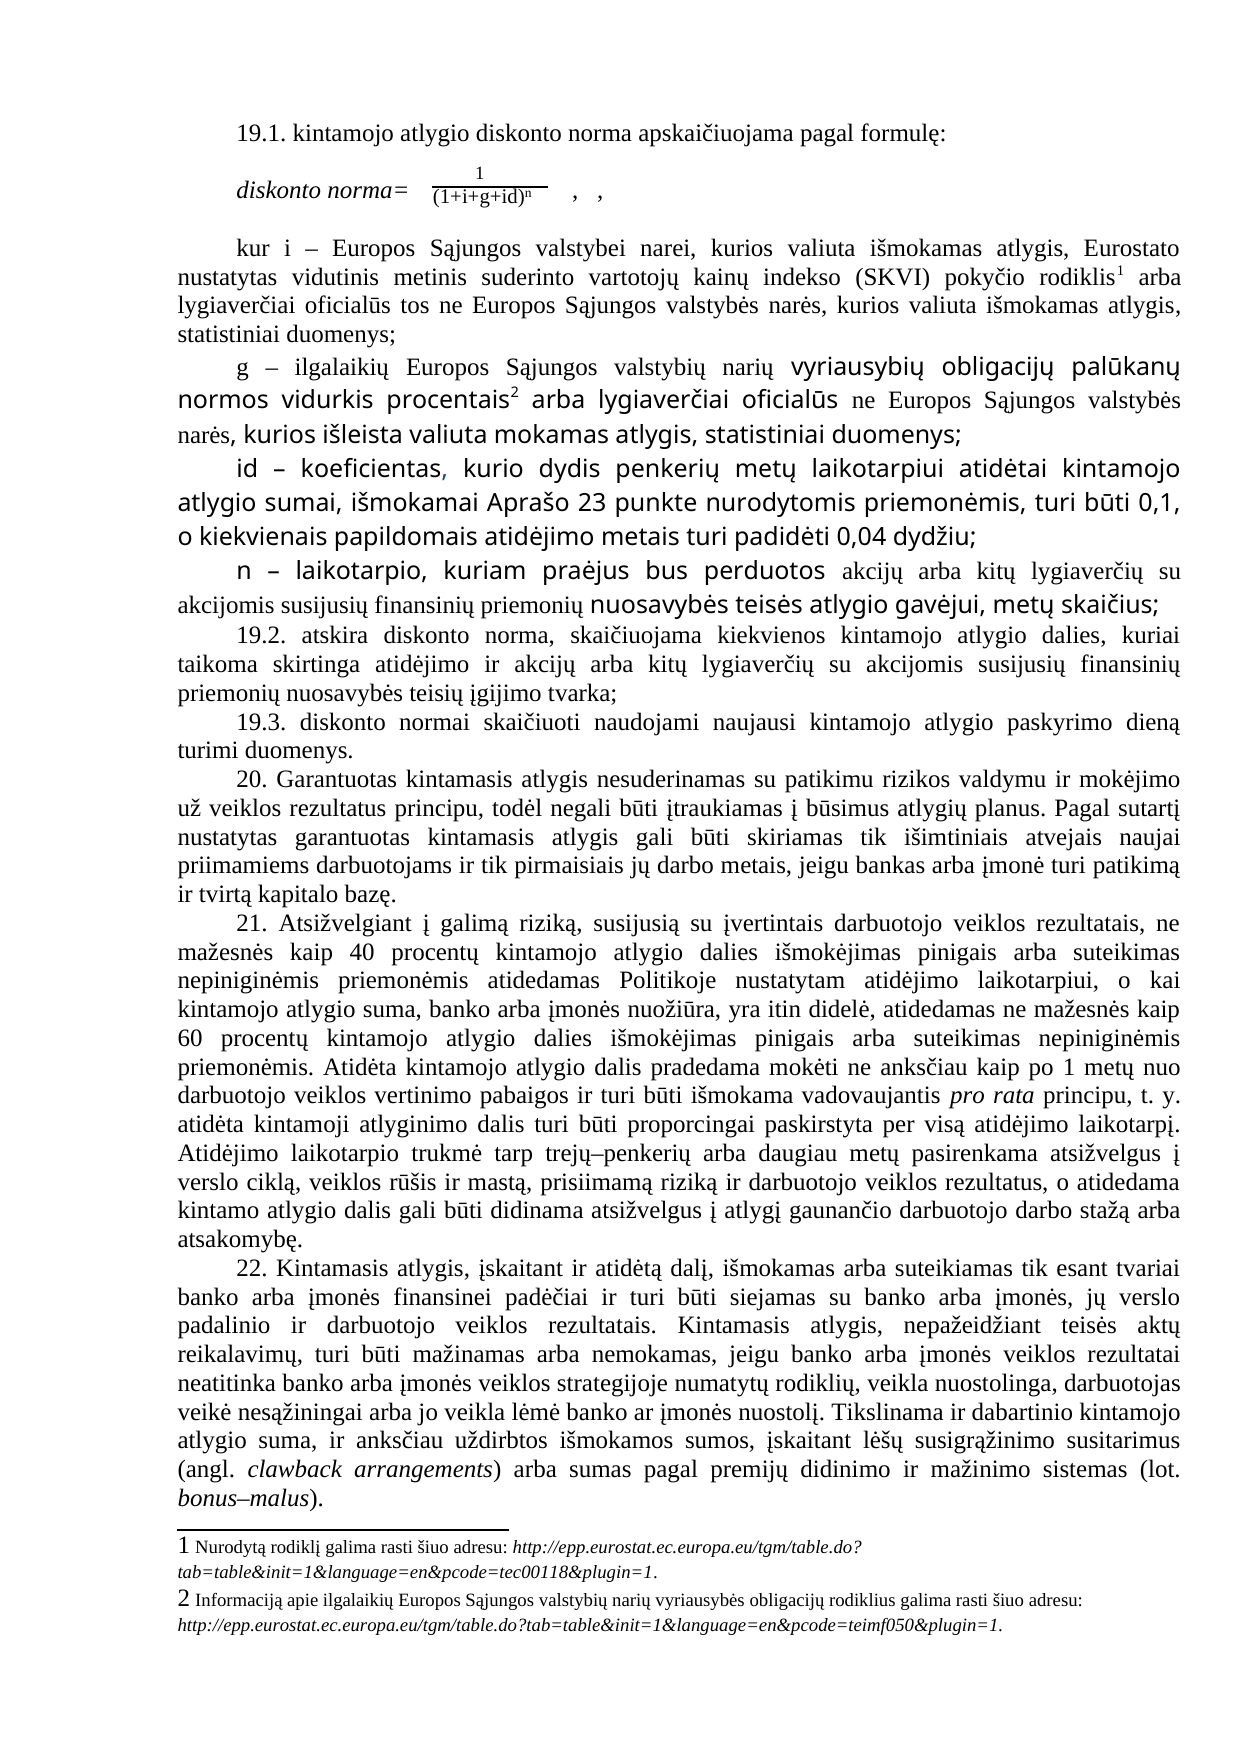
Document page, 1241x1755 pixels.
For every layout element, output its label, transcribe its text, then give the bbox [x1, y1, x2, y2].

text 19.3. diskonto normai skaičiuoti naudojami naujausi kintamojo atlygio paskyrimo dieną turimi duomenys. [177, 707, 1181, 764]
text Nurodytą rodiklį galima rasti šiuo adresu: http://epp.eurostat.ec.europa.eu/tgm/table.do?tab=table&init=1&language=en&pcode=tec00118&plugin=1. [177, 1530, 1181, 1583]
text 20. Garantuotas kintamasis atlygis nesuderinamas su patikimu rizikos valdymu ir mokėjimo už veiklos rezultatus principu, todėl negali būti įtraukiamas į būsimus atlygių planus. Pagal sutartį nustatytas garantuotas kintamasis atlygis gali būti skiriamas tik išimtiniais atvejais naujai priimamiems darbuotojams ir tik pirmaisiais jų darbo metais, jeigu bankas arba įmonė turi patikimą ir tvirtą kapitalo bazę. [177, 764, 1181, 908]
text 19.2. atskira diskonto norma, skaičiuojama kiekvienos kintamojo atlygio dalies, kuriai taikoma skirtinga atidėjimo ir akcijų arba kitų lygiaverčių su akcijomis susijusių finansinių priemonių nuosavybės teisių įgijimo tvarka; [177, 621, 1181, 707]
text 19.1. kintamojo atlygio diskonto norma apskaičiuojama pagal formulę: [177, 118, 1181, 147]
text n – laikotarpio, kuriam praėjus bus perduotos akcijų arba kitų lygiaverčių su akcijomis susijusių finansinių priemonių nuosavybės teisės atlygio gavėjui, metų skaičius; [177, 552, 1181, 621]
text kur i – Europos Sąjungos valstybei narei, kurios valiuta išmokamas atlygis, Eurostato nustatytas vidutinis metinis suderinto vartotojų kainų indekso (SKVI) pokyčio rodiklis arba lygiaverčiai oficialūs tos ne Europos Sąjungos valstybės narės, kurios valiuta išmokamas atlygis, statistiniai duomenys; [177, 233, 1181, 348]
text diskonto norma= , , [595, 176, 1181, 204]
text Informaciją apie ilgalaikių Europos Sąjungos valstybių narių vyriausybės obligacijų rodiklius galima rasti šiuo adresu: http://epp.eurostat.ec.europa.eu/tgm/table.do?tab=table&init=1&language=en&pcode=teimf050&plugin=1. [177, 1583, 1181, 1636]
text g – ilgalaikių Europos Sąjungos valstybių narių vyriausybių obligacijų palūkanų normos vidurkis procentais arba lygiaverčiai oficialūs ne Europos Sąjungos valstybės narės, kurios išleista valiuta mokamas atlygis, statistiniai duomenys; [177, 348, 1181, 450]
text 22. Kintamasis atlygis, įskaitant ir atidėtą dalį, išmokamas arba suteikiamas tik esant tvariai banko arba įmonės finansinei padėčiai ir turi būti siejamas su banko arba įmonės, jų verslo padalinio ir darbuotojo veiklos rezultatais. Kintamasis atlygis, nepažeidžiant teisės aktų reikalavimų, turi būti mažinamas arba nemokamas, jeigu banko arba įmonės veiklos rezultatai neatitinka banko arba įmonės veiklos strategijoje numatytų rodiklių, veikla nuostolinga, darbuotojas veikė nesąžiningai arba jo veikla lėmė banko ar įmonės nuostolį. Tikslinama ir dabartinio kintamojo atlygio suma, ir anksčiau uždirbtos išmokamos sumos, įskaitant lėšų susigrąžinimo susitarimus (angl. clawback arrangements) arba sumas pagal premijų didinimo ir mažinimo sistemas (lot. bonus–malus). [177, 1253, 1181, 1512]
text id – koeficientas, kurio dydis penkerių metų laikotarpiui atidėtai kintamojo atlygio sumai, išmokamai Aprašo 23 punkte nurodytomis priemonėmis, turi būti 0,1, o kiekvienais papildomais atidėjimo metais turi padidėti 0,04 dydžiu; [177, 450, 1181, 552]
text 21. Atsižvelgiant į galimą riziką, susijusią su įvertintais darbuotojo veiklos rezultatais, ne mažesnės kaip 40 procentų kintamojo atlygio dalies išmokėjimas pinigais arba suteikimas nepiniginėmis priemonėmis atidedamas Politikoje nustatytam atidėjimo laikotarpiui, o kai kintamojo atlygio suma, banko arba įmonės nuožiūra, yra itin didelė, atidedamas ne mažesnės kaip 60 procentų kintamojo atlygio dalies išmokėjimas pinigais arba suteikimas nepiniginėmis priemonėmis. Atidėta kintamojo atlygio dalis pradedama mokėti ne anksčiau kaip po 1 metų nuo darbuotojo veiklos vertinimo pabaigos ir turi būti išmokama vadovaujantis pro rata principu, t. y. atidėta kintamoji atlyginimo dalis turi būti proporcingai paskirstyta per visą atidėjimo laikotarpį. Atidėjimo laikotarpio trukmė tarp trejų–penkerių arba daugiau metų pasirenkama atsižvelgus į verslo ciklą, veiklos rūšis ir mastą, prisiimamą riziką ir darbuotojo veiklos rezultatus, o atidedama kintamo atlygio dalis gali būti didinama atsižvelgus į atlygį gaunančio darbuotojo darbo stažą arba atsakomybę. [177, 908, 1181, 1253]
text diskonto norma= , , [177, 176, 417, 204]
